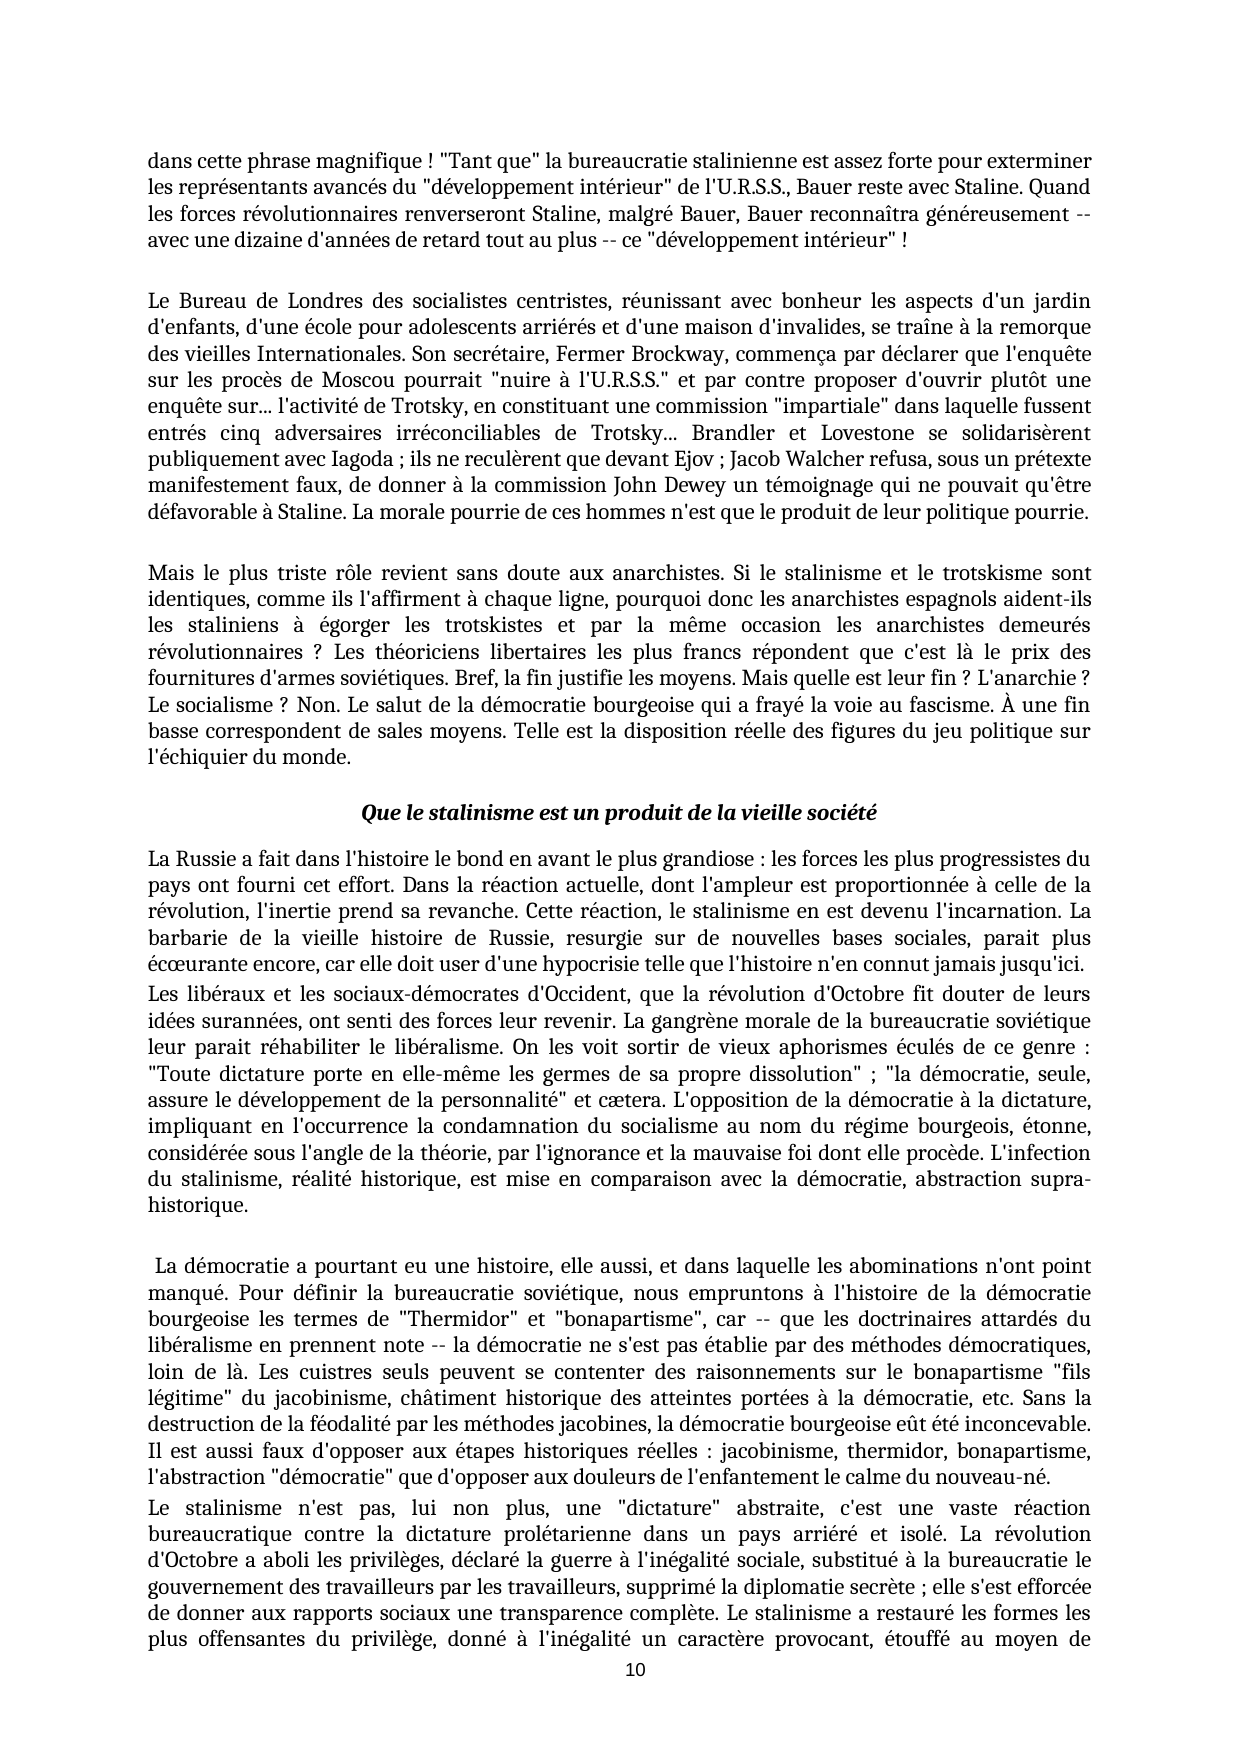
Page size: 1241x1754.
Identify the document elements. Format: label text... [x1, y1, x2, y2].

text dans cette phrase magnifique ! "Tant que" la bureaucratie stalinienne est assez forte pour exterminer les représentants avancés du "développement intérieur" de l'U.R.S.S., Bauer reste avec Staline. Quand les forces révolutionnaires renverseront Staline, malgré Bauer, Bauer reconnaîtra généreusement -- avec une dizaine d'années de retard tout au plus -- ce "développement intérieur" ! [148, 148, 1093, 253]
text Le stalinisme n'est pas, lui non plus, une "dictature" abstraite, c'est une vaste réaction bureaucratique contre la dictature prolétarienne dans un pays arriéré et isolé. La révolution d'Octobre a aboli les privilèges, déclaré la guerre à l'inégalité sociale, substitué à la bureaucratie le gouvernement des travailleurs par les travailleurs, supprimé la diplomatie secrète ; elle s'est efforcée de donner aux rapports sociaux une transparence complète. Le stalinisme a restauré les formes les plus offensantes du privilège, donné à l'inégalité un caractère provocant, étouffé au moyen de [148, 1494, 1093, 1653]
text La démocratie a pourtant eu une histoire, elle aussi, et dans laquelle les abominations n'ont point manqué. Pour définir la bureaucratie soviétique, nous empruntons à l'histoire de la démocratie bourgeoise les termes de "Thermidor" et "bonapartisme", car -- que les doctrinaires attardés du libéralisme en prennent note -- la démocratie ne s'est pas établie par des méthodes démocratiques, loin de là. Les cuistres seuls peuvent se contenter des raisonnements sur le bonapartisme "fils légitime" du jacobinisme, châtiment historique des atteintes portées à la démocratie, etc. Sans la destruction de la féodalité par les méthodes jacobines, la démocratie bourgeoise eût été inconcevable. Il est aussi faux d'opposer aux étapes historiques réelles : jacobinisme, thermidor, bonapartisme, l'abstraction "démocratie" que d'opposer aux douleurs de l'enfantement le calme du nouveau-né. [148, 1253, 1093, 1490]
text Que le stalinisme est un produit de la vieille société [148, 799, 1093, 826]
text Les libéraux et les sociaux-démocrates d'Occident, que la révolution d'Octobre fit douter de leurs idées surannées, ont senti des forces leur revenir. La gangrène morale de la bureaucratie soviétique leur parait réhabiliter le libéralisme. On les voit sortir de vieux aphorismes éculés de ce genre : "Toute dictature porte en elle-même les germes de sa propre dissolution" ; "la démocratie, seule, assure le développement de la personnalité" et cætera. L'opposition de la démocratie à la dictature, impliquant en l'occurrence la condamnation du socialisme au nom du régime bourgeois, étonne, considérée sous l'angle de la théorie, par l'ignorance et la mauvaise foi dont elle procède. L'infection du stalinisme, réalité historique, est mise en comparaison avec la démocratie, abstraction supra-historique. [148, 981, 1093, 1218]
text Le Bureau de Londres des socialistes centristes, réunissant avec bonheur les aspects d'un jardin d'enfants, d'une école pour adolescents arriérés et d'une maison d'invalides, se traîne à la remorque des vieilles Internationales. Son secrétaire, Fermer Brockway, commença par déclarer que l'enquête sur les procès de Moscou pourrait "nuire à l'U.R.S.S." et par contre proposer d'ouvrir plutôt une enquête sur... l'activité de Trotsky, en constituant une commission "impartiale" dans laquelle fussent entrés cinq adversaires irréconciliables de Trotsky... Brandler et Lovestone se solidarisèrent publiquement avec Iagoda ; ils ne reculèrent que devant Ejov ; Jacob Walcher refusa, sous un prétexte manifestement faux, de donner à la commission John Dewey un témoignage qui ne pouvait qu'être défavorable à Staline. La morale pourrie de ces hommes n'est que le produit de leur politique pourrie. [148, 288, 1093, 525]
text Mais le plus triste rôle revient sans doute aux anarchistes. Si le stalinisme et le trotskisme sont identiques, comme ils l'affirment à chaque ligne, pourquoi donc les anarchistes espagnols aident-ils les staliniens à égorger les trotskistes et par la même occasion les anarchistes demeurés révolutionnaires ? Les théoriciens libertaires les plus francs répondent que c'est là le prix des fournitures d'armes soviétiques. Bref, la fin justifie les moyens. Mais quelle est leur fin ? L'anarchie ? Le socialisme ? Non. Le salut de la démocratie bourgeoise qui a frayé la voie au fascisme. À une fin basse correspondent de sales moyens. Telle est la disposition réelle des figures du jeu politique sur l'échiquier du monde. [148, 559, 1093, 770]
text La Russie a fait dans l'histoire le bond en avant le plus grandiose : les forces les plus progressistes du pays ont fourni cet effort. Dans la réaction actuelle, dont l'ampleur est proportionnée à celle de la révolution, l'inertie prend sa revanche. Cette réaction, le stalinisme en est devenu l'incarnation. La barbarie de la vieille histoire de Russie, resurgie sur de nouvelles bases sociales, parait plus écœurante encore, car elle doit user d'une hypocrisie telle que l'histoire n'en connut jamais jusqu'ici. [148, 845, 1093, 977]
